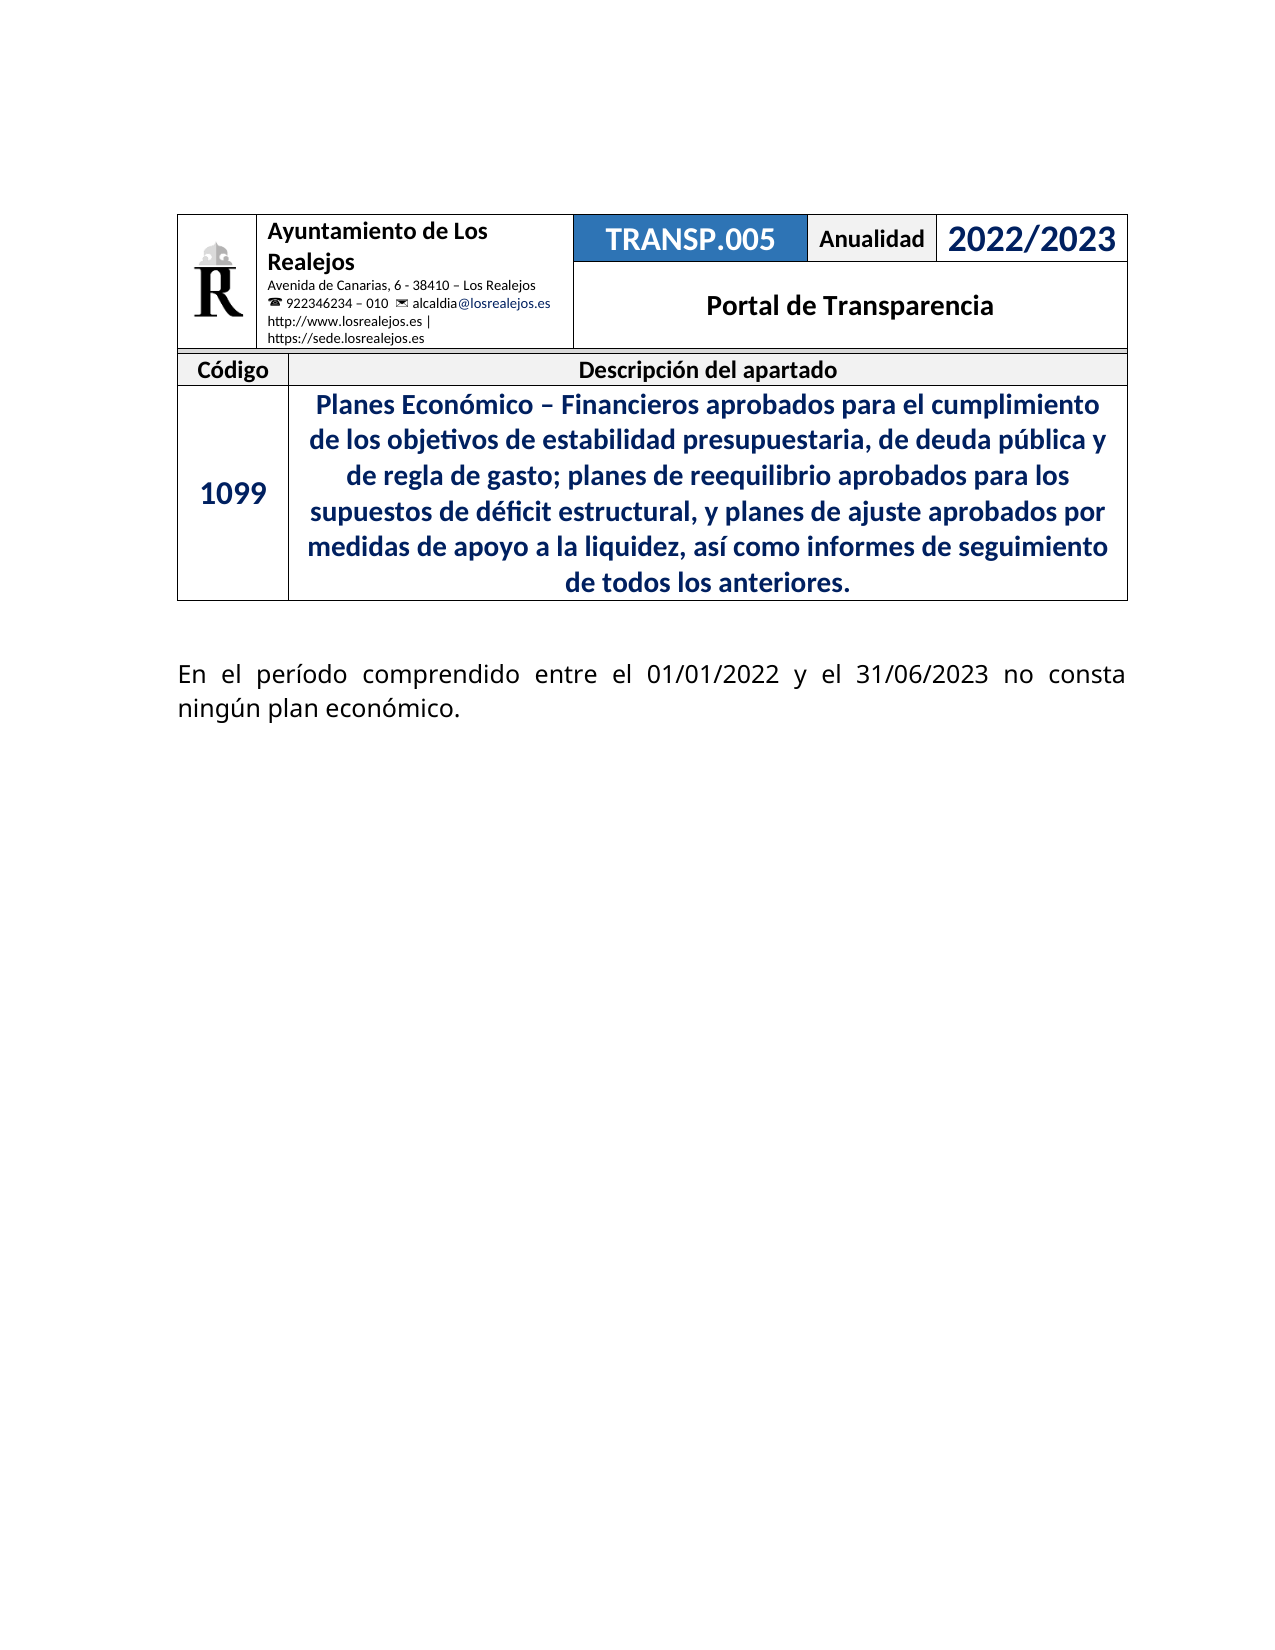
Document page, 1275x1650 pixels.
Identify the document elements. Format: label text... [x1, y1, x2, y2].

table_cell Planes Económico – Financieros aprobados para el cumplimiento de los objetivos de estabilidad presupuestaria, de deuda pública y de regla de gasto; planes de reequilibrio aprobados para los supuestos de déficit estructural, y planes de ajuste aprobados por medidas de apoyo a la liquidez, así como informes de seguimiento de todos los anteriores. [289, 386, 1127, 599]
text En el período comprendido entre el 01/01/2022 y el 31/06/2023 no consta ningún plan económico. [177, 657, 1127, 725]
table_cell [178, 349, 1127, 353]
table_header Ayuntamiento de Los Realejos Avenida de Canarias, 6 - 38410 – Los Realejos  922346234 – 010  alcaldia@losrealejos.es http://www.losrealejos.es | https://sede.losrealejos.es [257, 215, 573, 347]
table_header 2022/2023 [937, 215, 1127, 261]
table_cell 1099 [178, 386, 288, 599]
table_cell Portal de Transparencia [574, 262, 1127, 347]
table_cell Código [178, 354, 288, 385]
table_header TRANSP.005 [574, 215, 807, 261]
table_cell Descripción del apartado [289, 354, 1127, 385]
table_header [178, 215, 256, 347]
table_header Anualidad [808, 215, 936, 261]
